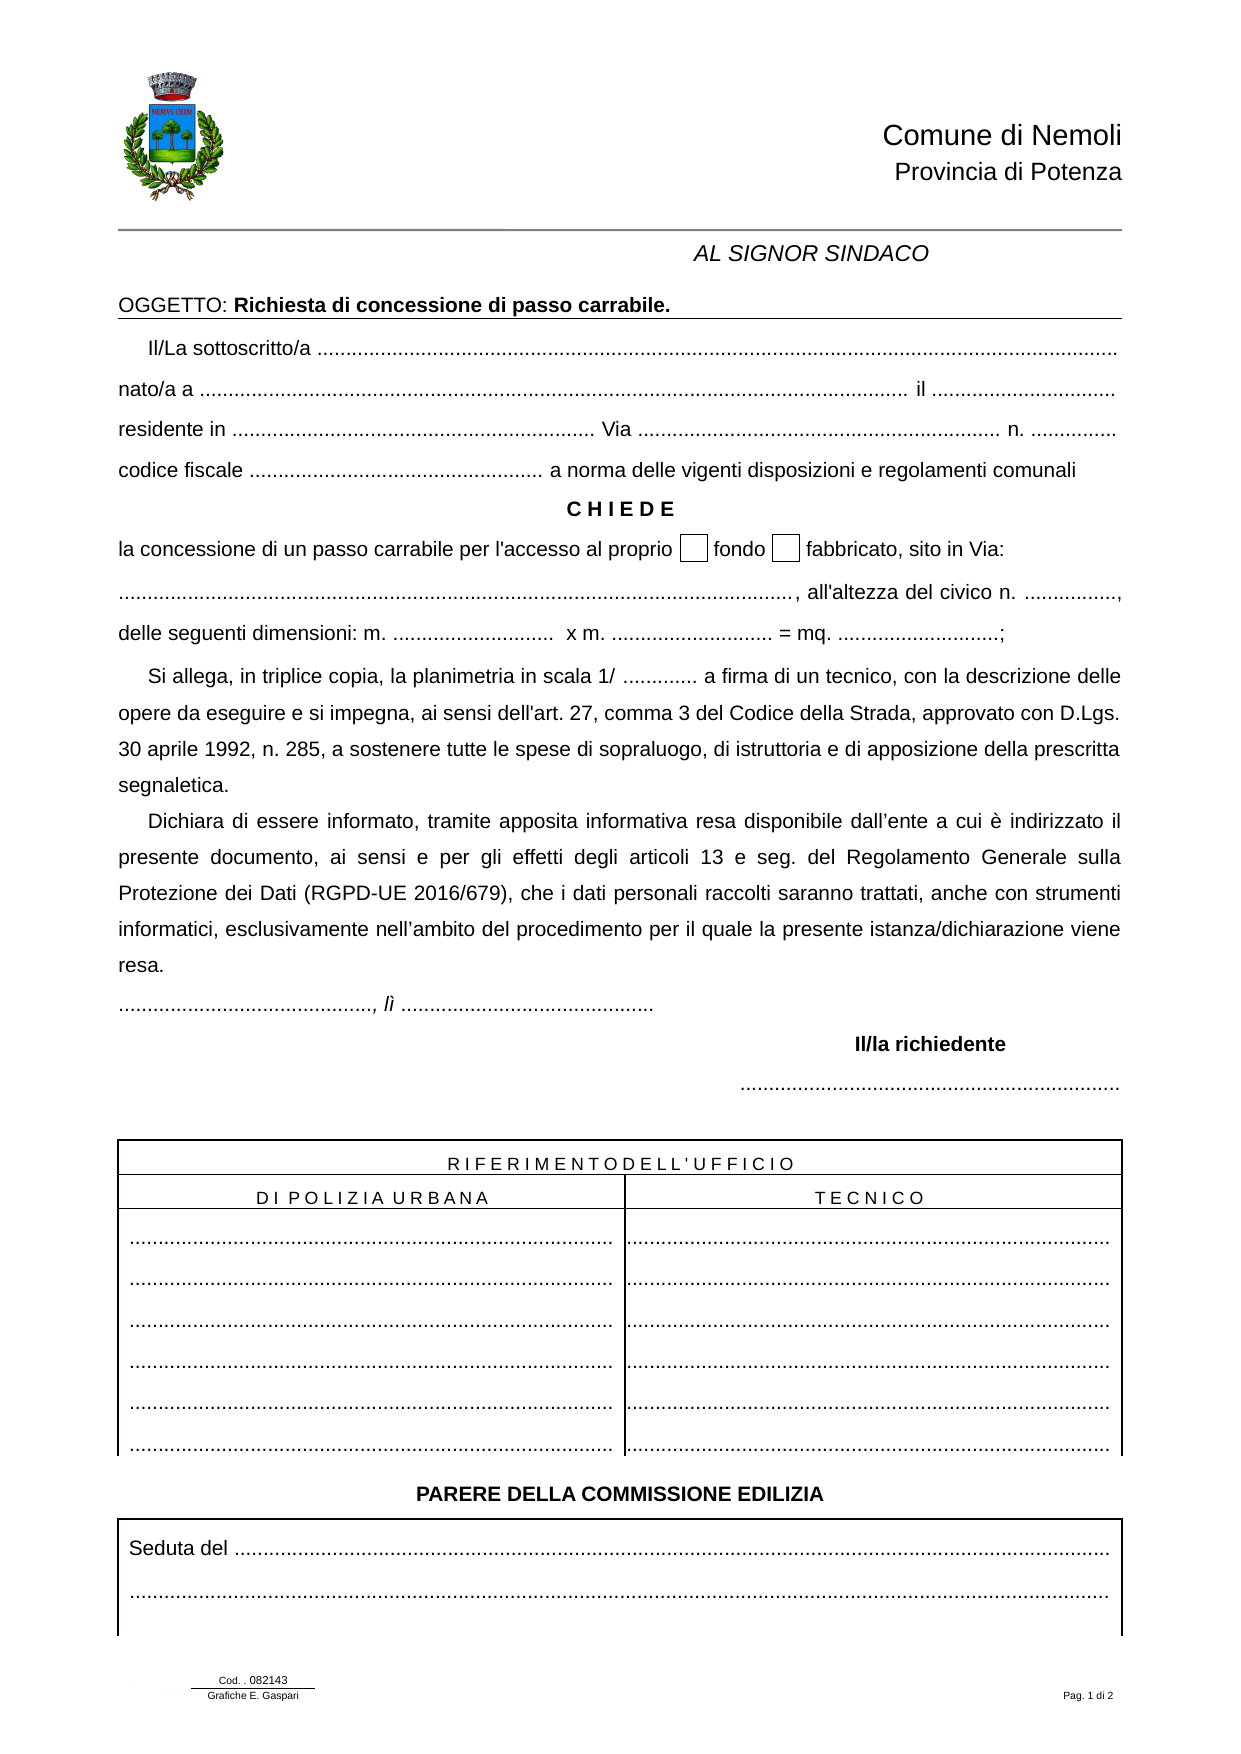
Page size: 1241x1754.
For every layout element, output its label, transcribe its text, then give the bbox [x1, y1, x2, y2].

text Provincia di Potenza [224, 157, 1122, 185]
text Il/la richiedente [738, 1032, 1122, 1056]
text ............................................, lì ............................................ [118, 988, 1122, 1017]
text Il/La sottoscritto/a ........................................................................................................................................... nato/a a ........................................................................................................................... il ................................ residente in ............................................................... Via ............................................................... n. ............... codice fiscale ................................................... a norma delle vigenti disposizioni e regolamenti comunali [118, 332, 1122, 483]
subtitle C H I E D E [118, 497, 1122, 521]
text Dichiara di essere informato, tramite apposita informativa resa disponibile dall’ente a cui è indirizzato il presente documento, ai sensi e per gli effetti degli articoli 13 e seg. del Regolamento Generale sulla Protezione dei Dati (RGPD-UE 2016/679), che i dati personali raccolti saranno trattati, anche con strumenti informatici, esclusivamente nell’ambito del procedimento per il quale la presente istanza/dichiarazione viene resa. [118, 809, 1122, 976]
table_cell .................................................................................... [626, 1333, 1121, 1374]
text ....................................................................................................................., all'altezza del civico n. ................, delle seguenti dimensioni: m. ............................ x m. ............................ = mq. ............................; [118, 576, 1122, 646]
table_cell .................................................................................... [626, 1250, 1121, 1291]
table_cell .................................................................................... [119, 1415, 624, 1456]
table_cell .................................................................................... [119, 1209, 624, 1250]
table_cell D I P O L I Z I A U R B A N A [119, 1175, 624, 1208]
text Comune di Nemoli [224, 118, 1122, 152]
table_header Seduta del ........................................................................................................................................................ .......................................................................................................................................................................... [119, 1520, 1121, 1636]
table_cell T E C N I C O [626, 1175, 1121, 1208]
table_cell .................................................................................... [119, 1333, 624, 1374]
picture [122, 72, 224, 203]
table_header R I F E R I M E N T O D E L L ' U F F I C I O [119, 1141, 1121, 1174]
table_cell .................................................................................... [626, 1374, 1121, 1415]
table_cell .................................................................................... [626, 1291, 1121, 1332]
text OGGETTO: Richiesta di concessione di passo carrabile. [118, 292, 1122, 318]
text AL SIGNOR SINDACO [694, 240, 1122, 266]
subtitle PARERE DELLA COMMISSIONE EDILIZIA [118, 1481, 1122, 1505]
table_cell .................................................................................... [626, 1415, 1121, 1456]
text .................................................................. [738, 1067, 1122, 1096]
text la concessione di un passo carrabile per l'accesso al proprio fondo fabbricato, sito in Via: [118, 533, 1122, 562]
text Si allega, in triplice copia, la planimetria in scala 1/ ............. a firma di un tecnico, con la descrizione delle opere da eseguire e si impegna, ai sensi dell'art. 27, comma 3 del Codice della Strada, approvato con D.Lgs. 30 aprile 1992, n. 285, a sostenere tutte le spese di sopraluogo, di istruttoria e di apposizione della prescritta segnaletica. [118, 660, 1122, 797]
table_cell .................................................................................... [119, 1250, 624, 1291]
table_cell .................................................................................... [119, 1374, 624, 1415]
table_cell .................................................................................... [626, 1209, 1121, 1250]
table_cell .................................................................................... [119, 1291, 624, 1332]
